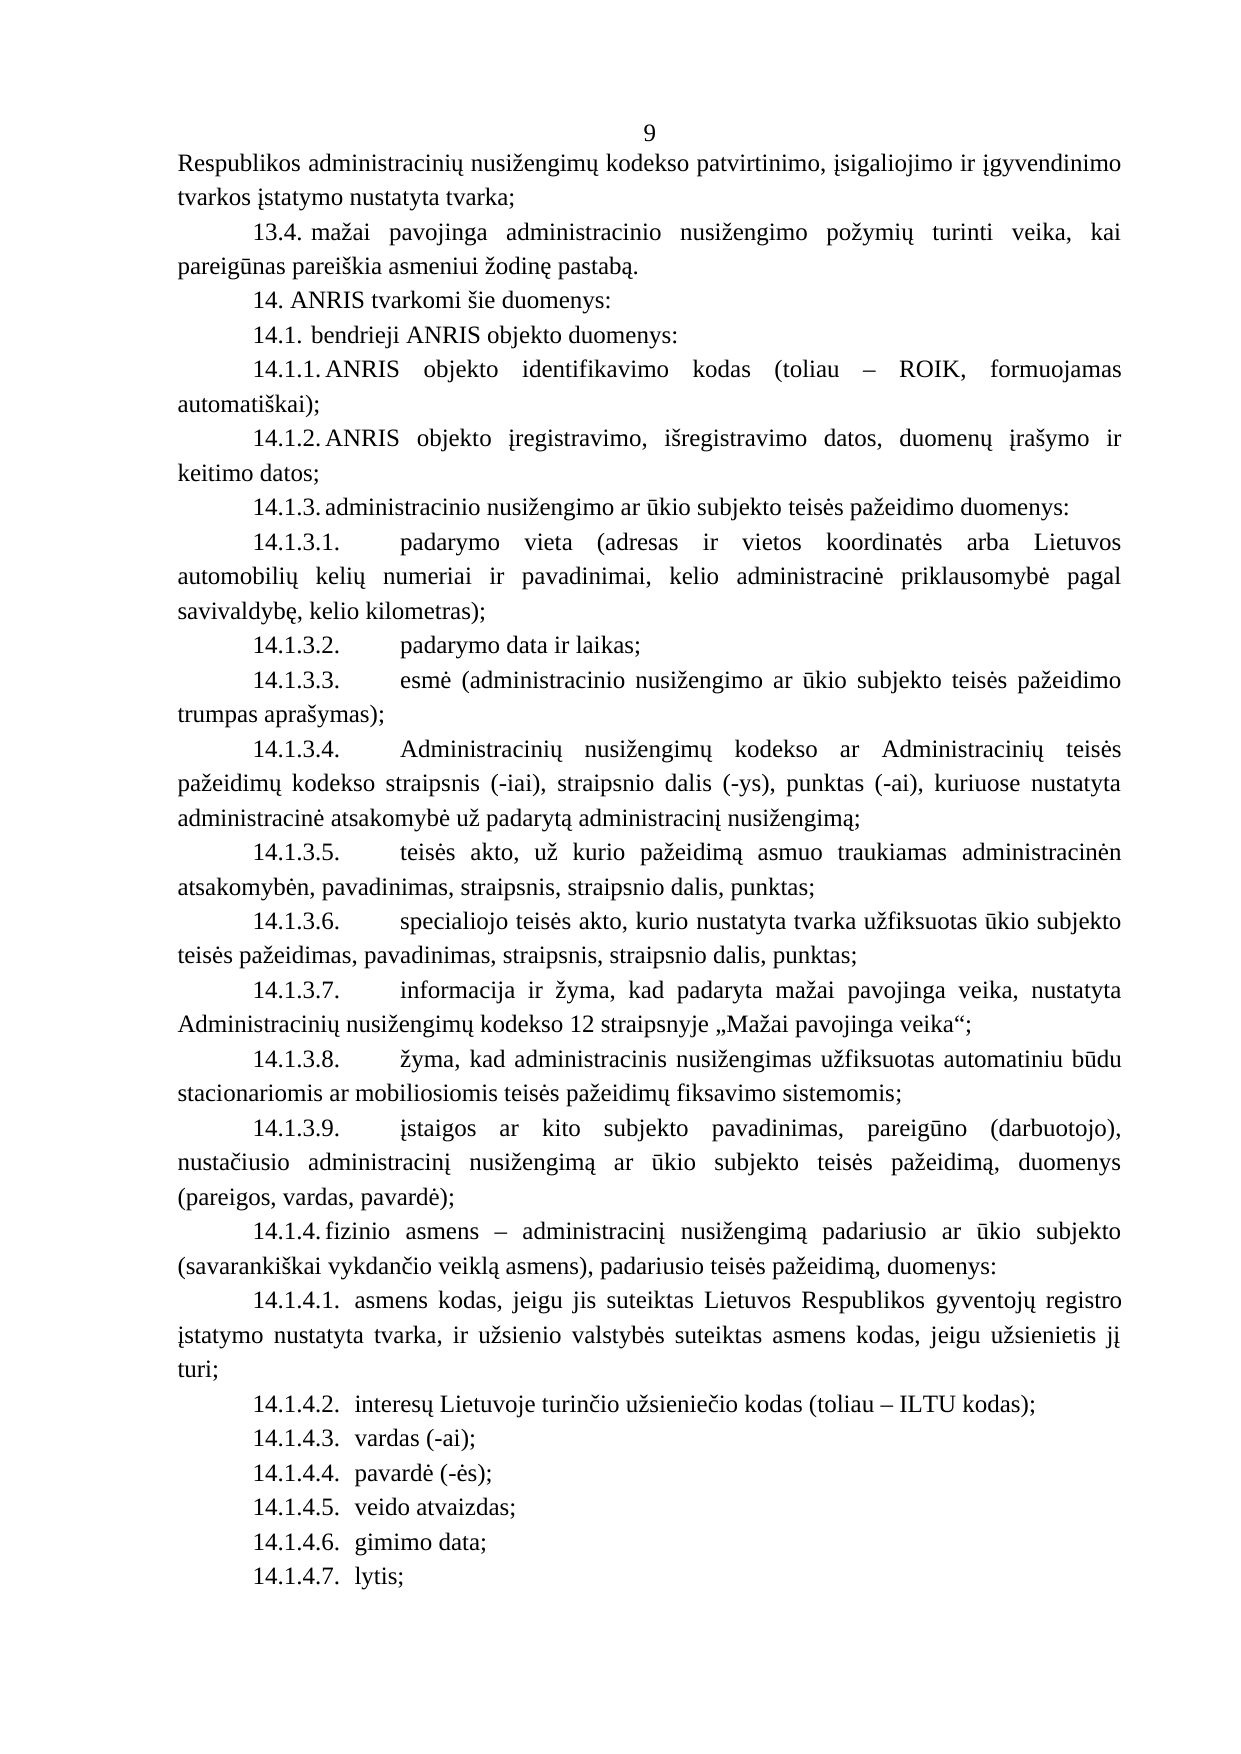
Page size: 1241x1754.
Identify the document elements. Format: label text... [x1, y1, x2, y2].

text 14.1.4.6. gimimo data; [177, 1527, 1122, 1556]
text 14.1.4.2. interesų Lietuvoje turinčio užsieniečio kodas (toliau – ILTU kodas); [177, 1389, 1122, 1418]
text 13.4. mažai pavojinga administracinio nusižengimo požymių turinti veika, kai pareigūnas pareiškia asmeniui žodinę pastabą. [177, 217, 1122, 280]
text 14.1.4. fizinio asmens – administracinį nusižengimą padariusio ar ūkio subjekto (savarankiškai vykdančio veiklą asmens), padariusio teisės pažeidimą, duomenys: [177, 1216, 1122, 1280]
text 14.1.2. ANRIS objekto įregistravimo, išregistravimo datos, duomenų įrašymo ir keitimo datos; [177, 423, 1122, 487]
text 14.1.4.1. asmens kodas, jeigu jis suteiktas Lietuvos Respublikos gyventojų registro įstatymo nustatyta tvarka, ir užsienio valstybės suteiktas asmens kodas, jeigu užsienietis jį turi; [177, 1285, 1122, 1383]
text 14.1.1. ANRIS objekto identifikavimo kodas (toliau – ROIK, formuojamas automatiškai); [177, 354, 1122, 418]
text 14.1.3.3. esmė (administracinio nusižengimo ar ūkio subjekto teisės pažeidimo trumpas aprašymas); [177, 665, 1122, 728]
text 14.1.3.6. specialiojo teisės akto, kurio nustatyta tvarka užfiksuotas ūkio subjekto teisės pažeidimas, pavadinimas, straipsnis, straipsnio dalis, punktas; [177, 906, 1122, 969]
text 14.1.3.4. Administracinių nusižengimų kodekso ar Administracinių teisės pažeidimų kodekso straipsnis (-iai), straipsnio dalis (-ys), punktas (-ai), kuriuose nustatyta administracinė atsakomybė už padarytą administracinį nusižengimą; [177, 734, 1122, 831]
text 14.1.4.4. pavardė (-ės); [177, 1458, 1122, 1487]
text 14.1.4.3. vardas (-ai); [177, 1423, 1122, 1452]
text 14.1.4.7. lytis; [177, 1561, 1122, 1590]
text 14.1.3.2. padarymo data ir laikas; [177, 630, 1122, 659]
text 14.1.3.7. informacija ir žyma, kad padaryta mažai pavojinga veika, nustatyta Administracinių nusižengimų kodekso 12 straipsnyje „Mažai pavojinga veika“; [177, 975, 1122, 1038]
text 14.1.3.1. padarymo vieta (adresas ir vietos koordinatės arba Lietuvos automobilių kelių numeriai ir pavadinimai, kelio administracinė priklausomybė pagal savivaldybę, kelio kilometras); [177, 527, 1122, 624]
text 14.1.3.8. žyma, kad administracinis nusižengimas užfiksuotas automatiniu būdu stacionariomis ar mobiliosiomis teisės pažeidimų fiksavimo sistemomis; [177, 1044, 1122, 1107]
text 14.1.3. administracinio nusižengimo ar ūkio subjekto teisės pažeidimo duomenys: [177, 492, 1122, 521]
text 14.1.4.5. veido atvaizdas; [177, 1492, 1122, 1521]
text 14.1. bendrieji ANRIS objekto duomenys: [177, 320, 1122, 349]
text 14.1.3.5. teisės akto, už kurio pažeidimą asmuo traukiamas administracinėn atsakomybėn, pavadinimas, straipsnis, straipsnio dalis, punktas; [177, 837, 1122, 900]
text 14.1.3.9. įstaigos ar kito subjekto pavadinimas, pareigūno (darbuotojo), nustačiusio administracinį nusižengimą ar ūkio subjekto teisės pažeidimą, duomenys (pareigos, vardas, pavardė); [177, 1113, 1122, 1211]
text 14. ANRIS tvarkomi šie duomenys: [177, 286, 1122, 314]
text Respublikos administracinių nusižengimų kodekso patvirtinimo, įsigaliojimo ir įgyvendinimo tvarkos įstatymo nustatyta tvarka; [177, 148, 1122, 211]
